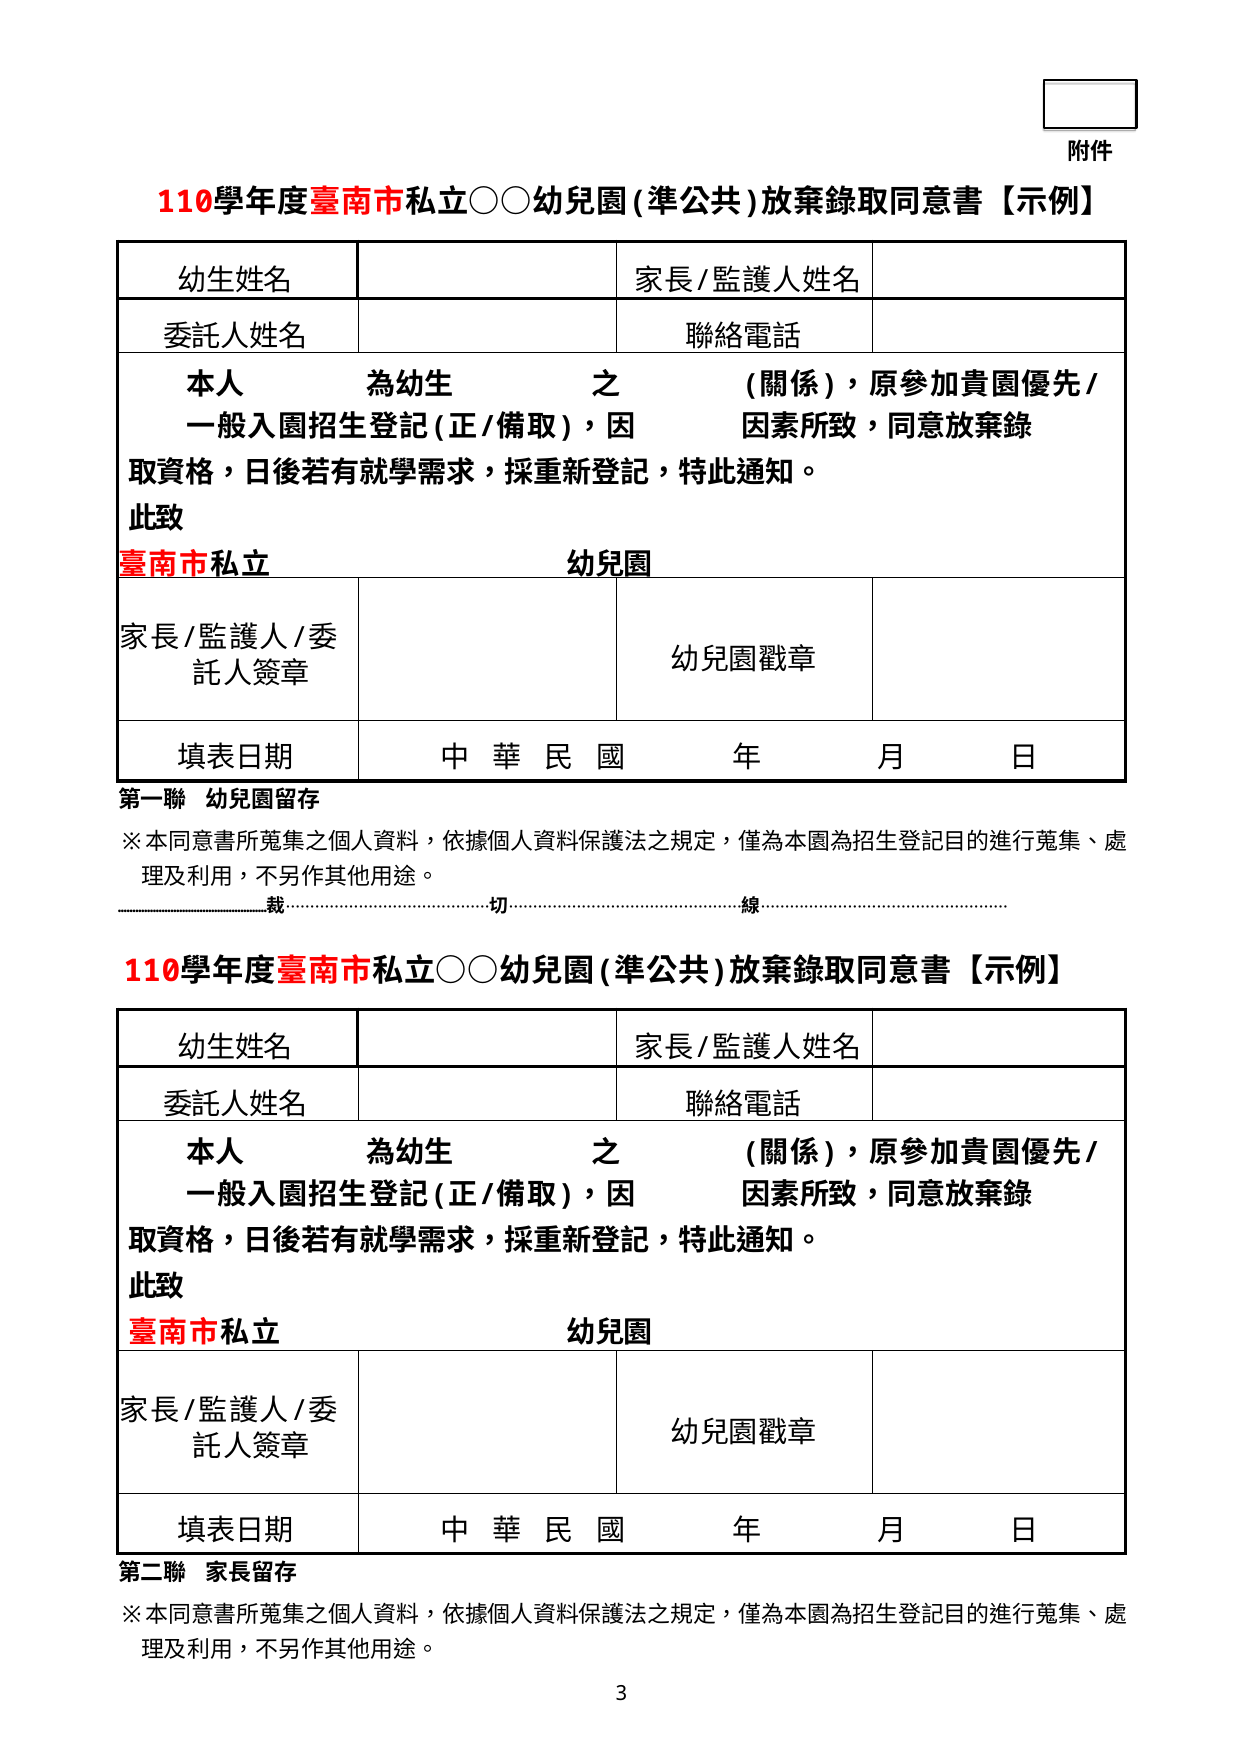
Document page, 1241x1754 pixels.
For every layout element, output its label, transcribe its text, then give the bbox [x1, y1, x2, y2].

table_header 家長/監護人姓名 [617, 243, 872, 297]
table_cell 家長/監護人/委託人簽章 [119, 578, 358, 720]
text 3 [615, 1678, 1240, 1706]
table_cell 填表日期 [119, 721, 358, 779]
table_cell 本人 為幼生 之 (關係)，原參加貴園優先/一般入園招生登記(正/備取)，因 因素所致，同意放棄錄 取資格，日後若有就學需求，採重新登記，特此通知。 此致 臺南市私立 幼兒園 [119, 1121, 1124, 1350]
text 110學年度臺南市私立○○幼兒園(準公共)放棄錄取同意書【示例】 [123, 945, 1240, 990]
table_cell 中 華 民 國 年 月 日 [359, 1494, 1124, 1552]
table_cell 聯絡電話 [617, 300, 872, 352]
table_cell [873, 300, 1124, 352]
text ……………………………………………裁……………………………………切…………………………………………線…………………………………………… [118, 891, 1240, 918]
table_cell [873, 1351, 1124, 1493]
text 110學年度臺南市私立○○幼兒園(準公共)放棄錄取同意書【示例】 [156, 176, 1240, 221]
table_cell 委託人姓名 [119, 300, 358, 352]
table_cell 家長/監護人/委託人簽章 [119, 1351, 358, 1493]
table_header 家長/監護人姓名 [617, 1011, 872, 1065]
table_cell [873, 578, 1124, 720]
table_cell [359, 1351, 616, 1493]
table_cell 委託人姓名 [119, 1068, 358, 1120]
table_header 幼生姓名 [119, 243, 356, 297]
table_header [359, 243, 616, 297]
text 理及利用，不另作其他用途。 [141, 859, 1240, 891]
table_cell [359, 300, 616, 352]
text ※本同意書所蒐集之個人資料，依據個人資料保護法之規定，僅為本園為招生登記目的進行蒐集、處 [118, 1596, 1240, 1629]
table_cell 中 華 民 國 年 月 日 [359, 721, 1124, 779]
table_header [359, 1011, 616, 1065]
table_cell 聯絡電話 [617, 1068, 872, 1120]
text 第二聯 家長留存 [118, 1556, 1240, 1587]
table_cell [359, 1068, 616, 1120]
text 理及利用，不另作其他用途。 [141, 1632, 1240, 1664]
text 附件 [1067, 91, 1240, 166]
text ※本同意書所蒐集之個人資料，依據個人資料保護法之規定，僅為本園為招生登記目的進行蒐集、處 [118, 823, 1240, 856]
text 第一聯 幼兒園留存 [118, 783, 1240, 814]
table_cell 幼兒園戳章 [617, 1351, 872, 1493]
table_cell [359, 578, 616, 720]
table_header [873, 243, 1124, 297]
table_header 幼生姓名 [119, 1011, 356, 1065]
table_cell [873, 1068, 1124, 1120]
table_header [873, 1011, 1124, 1065]
table_cell 本人 為幼生 之 (關係)，原參加貴園優先/一般入園招生登記(正/備取)，因 因素所致，同意放棄錄 取資格，日後若有就學需求，採重新登記，特此通知。 此致 臺南市私立 幼兒園 [119, 353, 1124, 577]
table_cell 幼兒園戳章 [617, 578, 872, 720]
table_cell 填表日期 [119, 1494, 358, 1552]
